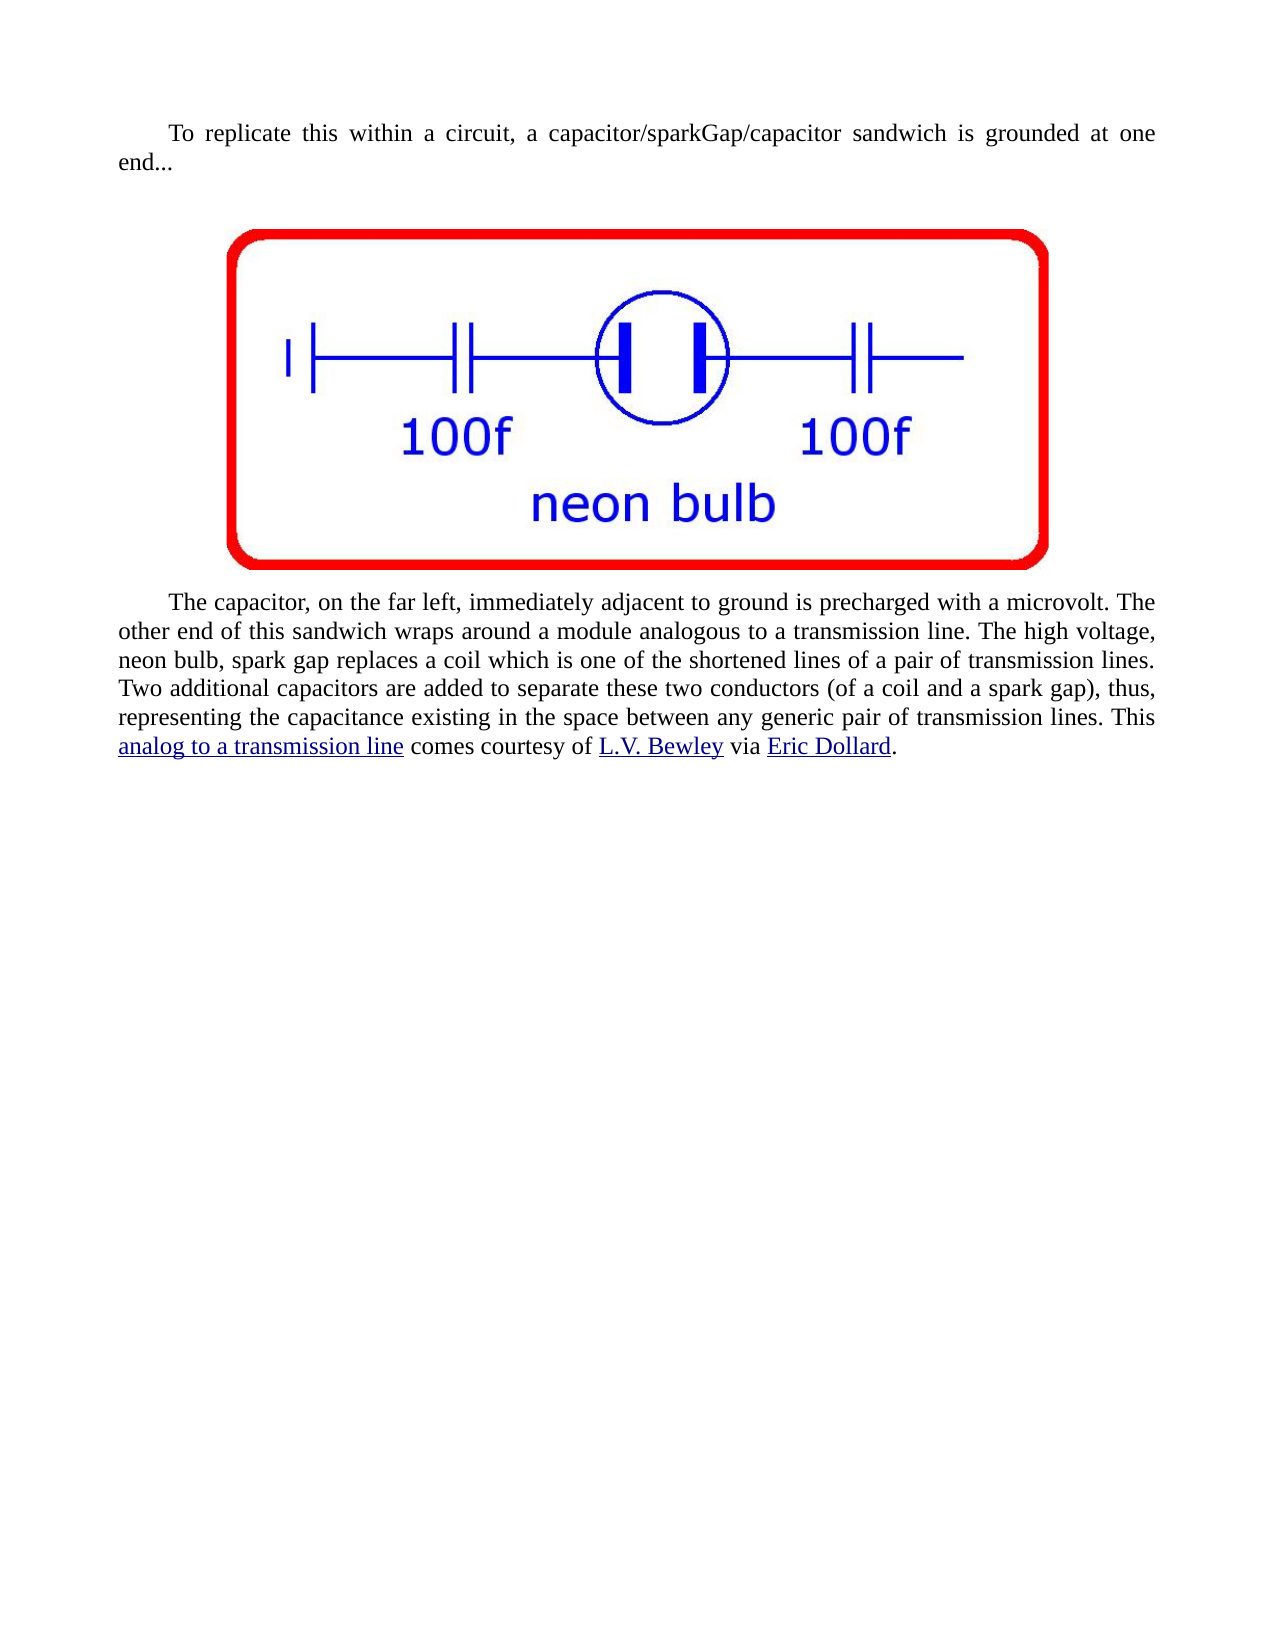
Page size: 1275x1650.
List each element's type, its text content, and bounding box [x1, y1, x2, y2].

picture [226, 229, 1049, 570]
text To replicate this within a circuit, a capacitor/sparkGap/capacitor sandwich is grounded at one end... [118, 118, 1157, 176]
text The capacitor, on the far left, immediately adjacent to ground is precharged with a microvolt. The other end of this sandwich wraps around a module analogous to a transmission line. The high voltage, neon bulb, spark gap replaces a coil which is one of the shortened lines of a pair of transmission lines. Two additional capacitors are added to separate these two conductors (of a coil and a spark gap), thus, representing the capacitance existing in the space between any generic pair of transmission lines. This analog to a transmission line comes courtesy of L.V. Bewley via Eric Dollard. [118, 587, 1157, 760]
